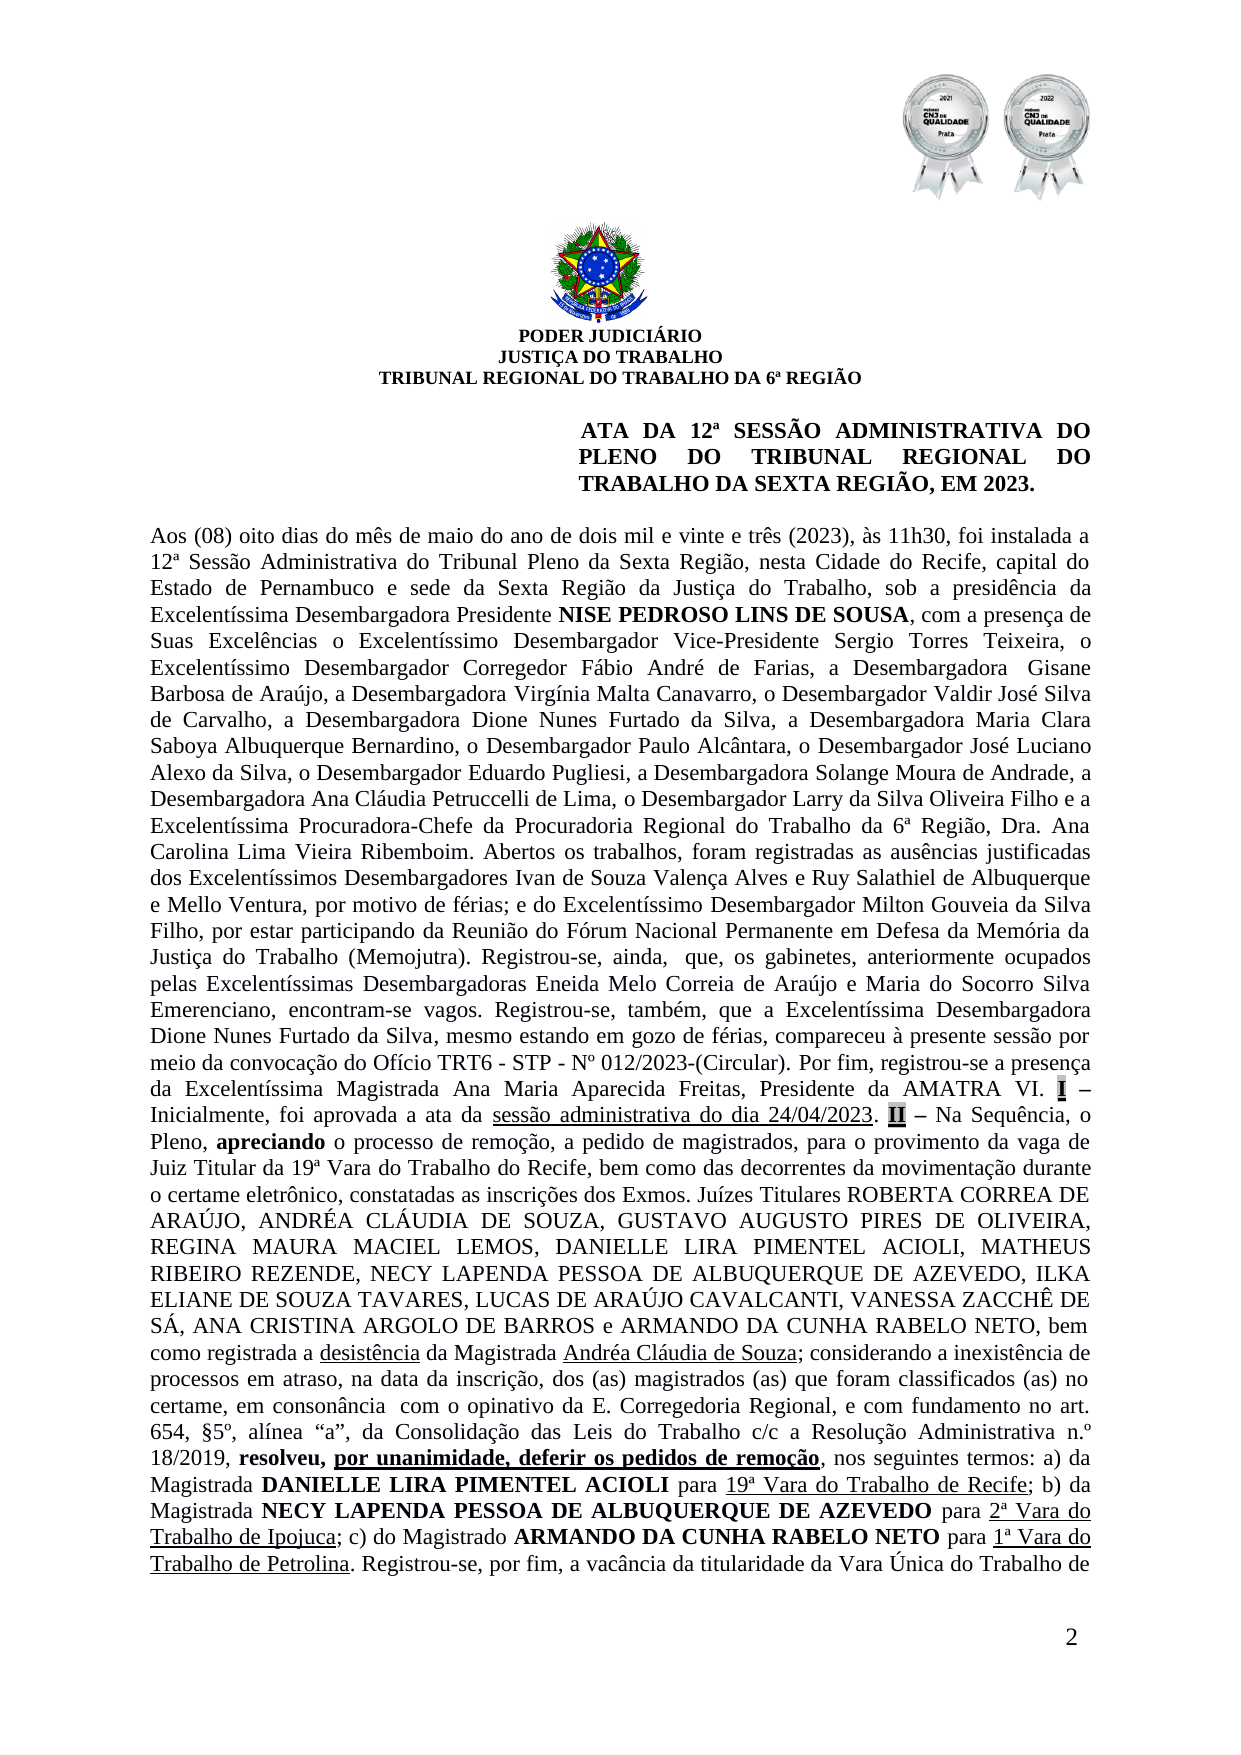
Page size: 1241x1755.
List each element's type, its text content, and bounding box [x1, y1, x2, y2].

text Aos (08) oito dias do mês de maio do ano de dois mil e vinte e três (2023), às 11h30, foi instalada a 12ª Sessão Administrativa do Tribunal Pleno da Sexta Região, nesta Cidade do Recife, capital do Estado de Pernambuco e sede da Sexta Região da Justiça do Trabalho, sob a presidência da Excelentíssima Desembargadora Presidente NISE PEDROSO LINS DE SOUSA, com a presença de Suas Excelências o Excelentíssimo Desembargador Vice-Presidente Sergio Torres Teixeira, o Excelentíssimo Desembargador Corregedor Fábio André de Farias, a Desembargadora Gisane Barbosa de Araújo, a Desembargadora Virgínia Malta Canavarro, o Desembargador Valdir José Silva de Carvalho, a Desembargadora Dione Nunes Furtado da Silva, a Desembargadora Maria Clara Saboya Albuquerque Bernardino, o Desembargador Paulo Alcântara, o Desembargador José Luciano Alexo da Silva, o Desembargador Eduardo Pugliesi, a Desembargadora Solange Moura de Andrade, a Desembargadora Ana Cláudia Petruccelli de Lima, o Desembargador Larry da Silva Oliveira Filho e a Excelentíssima Procuradora-Chefe da Procuradoria Regional do Trabalho da 6ª Região, Dra. Ana Carolina Lima Vieira Ribemboim. Abertos os trabalhos, foram registradas as ausências justificadas dos Excelentíssimos Desembargadores Ivan de Souza Valença Alves e Ruy Salathiel de Albuquerque e Mello Ventura, por motivo de férias; e do Excelentíssimo Desembargador Milton Gouveia da Silva Filho, por estar participando da Reunião do Fórum Nacional Permanente em Defesa da Memória da Justiça do Trabalho (Memojutra). Registrou-se, ainda, que, os gabinetes, anteriormente ocupados pelas Excelentíssimas Desembargadoras Eneida Melo Correia de Araújo e Maria do Socorro Silva Emerenciano, encontram-se vagos. Registrou-se, também, que a Excelentíssima Desembargadora Dione Nunes Furtado da Silva, mesmo estando em gozo de férias, compareceu à presente sessão por meio da convocação do Ofício TRT6 - STP - Nº 012/2023-(Circular). Por fim, registrou-se a presença da Excelentíssima Magistrada Ana Maria Aparecida Freitas, Presidente da AMATRA VI. I – Inicialmente, foi aprovada a ata da sessão administrativa do dia 24/04/2023. II – Na Sequência, o Pleno, apreciando o processo de remoção, a pedido de magistrados, para o provimento da vaga de Juiz Titular da 19ª Vara do Trabalho do Recife, bem como das decorrentes da movimentação durante o certame eletrônico, constatadas as inscrições dos Exmos. Juízes Titulares ROBERTA CORREA DE ARAÚJO, ANDRÉA CLÁUDIA DE SOUZA, GUSTAVO AUGUSTO PIRES DE OLIVEIRA, REGINA MAURA MACIEL LEMOS, DANIELLE LIRA PIMENTEL ACIOLI, MATHEUS RIBEIRO REZENDE, NECY LAPENDA PESSOA DE ALBUQUERQUE DE AZEVEDO, ILKA ELIANE DE SOUZA TAVARES, LUCAS DE ARAÚJO CAVALCANTI, VANESSA ZACCHÊ DE SÁ, ANA CRISTINA ARGOLO DE BARROS e ARMANDO DA CUNHA RABELO NETO, bem [150, 522, 1091, 1339]
text como registrada a desistência da Magistrada Andréa Cláudia de Souza; considerando a inexistência de processos em atraso, na data da inscrição, dos (as) magistrados (as) que foram classificados (as) no certame, em consonância com o opinativo da E. Corregedoria Regional, e com fundamento no art. 654, §5º, alínea “a”, da Consolidação das Leis do Trabalho c/c a Resolução Administrativa n.º 18/2019, resolveu, por unanimidade, deferir os pedidos de remoção, nos seguintes termos: a) da Magistrada DANIELLE LIRA PIMENTEL ACIOLI para 19ª Vara do Trabalho de Recife; b) da Magistrada NECY LAPENDA PESSOA DE ALBUQUERQUE DE AZEVEDO para 2ª Vara do Trabalho de Ipojuca; c) do Magistrado ARMANDO DA CUNHA RABELO NETO para 1ª Vara do Trabalho de Petrolina. Registrou-se, por fim, a vacância da titularidade da Vara Única do Trabalho de [150, 1339, 1091, 1576]
text ATA DA 12ª SESSÃO ADMINISTRATIVA DO PLENO DO TRIBUNAL REGIONAL DO TRABALHO DA SEXTA REGIÃO, EM 2023. [578, 417, 1091, 496]
